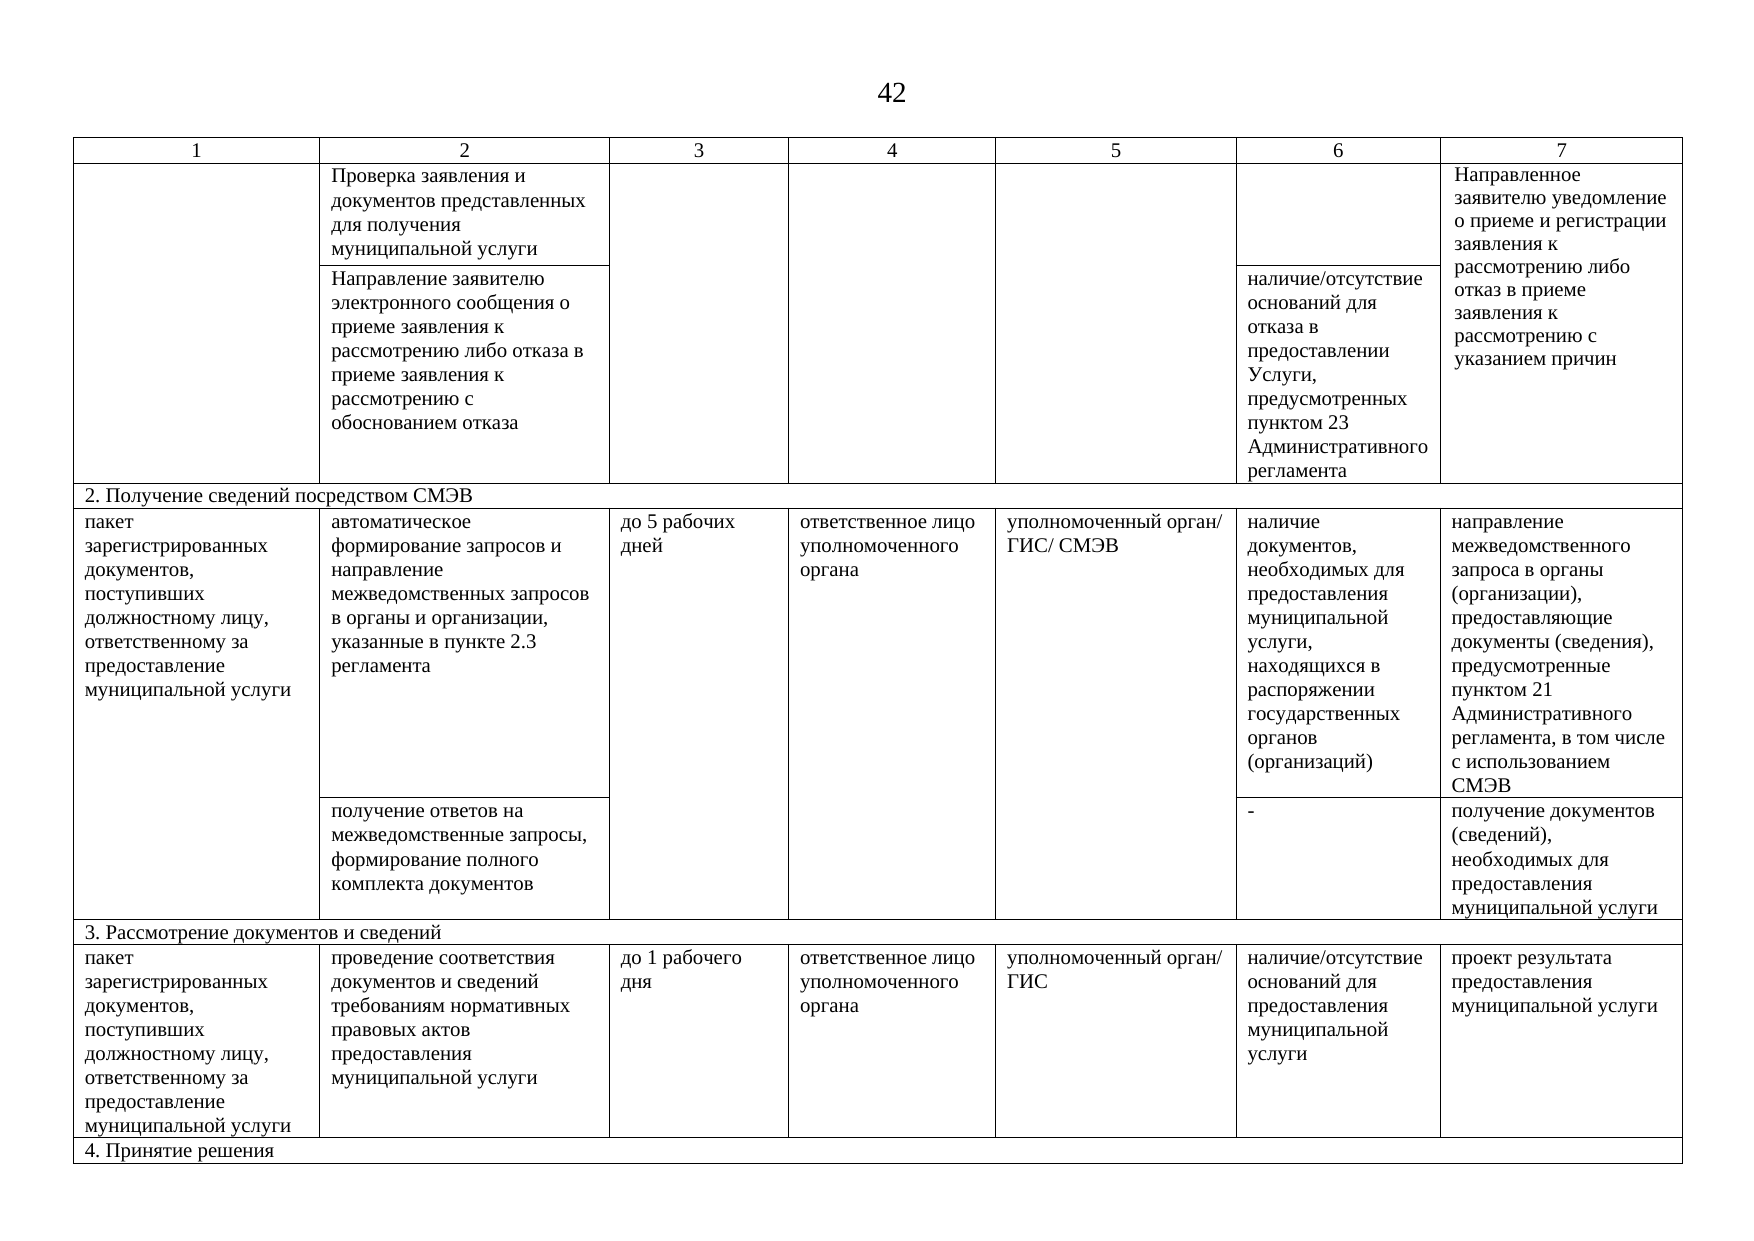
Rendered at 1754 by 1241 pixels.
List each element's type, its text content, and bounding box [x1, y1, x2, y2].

table_cell наличие/отсутствие оснований для отказа в предоставлении Услуги, предусмотренных пунктом 23 Административного регламента [1237, 266, 1440, 482]
table_cell 2. Получение сведений посредством СМЭВ [74, 484, 1682, 507]
table_cell Направление заявителю электронного сообщения о приеме заявления к рассмотрению либо отказа в приеме заявления к рассмотрению с обоснованием отказа [320, 266, 609, 482]
table_cell пакет зарегистрированных документов, поступивших должностному лицу, ответственному за предоставление муниципальной услуги [74, 509, 319, 919]
table_cell Проверка заявления и документов представленных для получения муниципальной услуги [320, 164, 609, 265]
table_cell проект результата предоставления муниципальной услуги [1441, 945, 1682, 1137]
table_cell наличие документов, необходимых для предоставления муниципальной услуги, находящихся в распоряжении государственных органов (организаций) [1237, 509, 1440, 797]
table_cell 4. Принятие решения [74, 1138, 1682, 1162]
table_header 2 [320, 138, 609, 162]
table_cell автоматическое формирование запросов и направление межведомственных запросов в органы и организации, указанные в пункте 2.3 регламента [320, 509, 609, 797]
table_header 5 [996, 138, 1236, 162]
table_cell уполномоченный орган/ ГИС/ СМЭВ [996, 509, 1236, 919]
table_header 3 [610, 138, 788, 162]
table_cell [996, 164, 1236, 482]
table_cell [610, 164, 788, 482]
table_cell проведение соответствия документов и сведений требованиям нормативных правовых актов предоставления муниципальной услуги [320, 945, 609, 1137]
table_cell получение документов (сведений), необходимых для предоставления муниципальной услуги [1441, 798, 1682, 919]
table_cell до 5 рабочих дней [610, 509, 788, 919]
table_cell пакет зарегистрированных документов, поступивших должностному лицу, ответственному за предоставление муниципальной услуги [74, 945, 319, 1137]
table_cell [789, 164, 995, 482]
table_cell ответственное лицо уполномоченного органа [789, 945, 995, 1137]
table_header 1 [74, 138, 319, 162]
table_header 7 [1441, 138, 1682, 162]
table_cell наличие/отсутствие оснований для предоставления муниципальной услуги [1237, 945, 1440, 1137]
table_cell 3. Рассмотрение документов и сведений [74, 920, 1682, 944]
table_header 4 [789, 138, 995, 162]
table_cell - [1237, 798, 1440, 919]
table_cell [1237, 164, 1440, 265]
table_cell получение ответов на межведомственные запросы, формирование полного комплекта документов [320, 798, 609, 919]
table_cell ответственное лицо уполномоченного органа [789, 509, 995, 919]
table_cell Направленное заявителю уведомление о приеме и регистрации заявления к рассмотрению либо отказ в приеме заявления к рассмотрению с указанием причин [1441, 164, 1682, 482]
table_header 6 [1237, 138, 1440, 162]
table_cell [74, 164, 319, 482]
table_cell уполномоченный орган/ ГИС [996, 945, 1236, 1137]
table_cell направление межведомственного запроса в органы (организации), предоставляющие документы (сведения), предусмотренные пунктом 21 Административного регламента, в том числе с использованием СМЭВ [1441, 509, 1682, 797]
table_cell до 1 рабочего дня [610, 945, 788, 1137]
